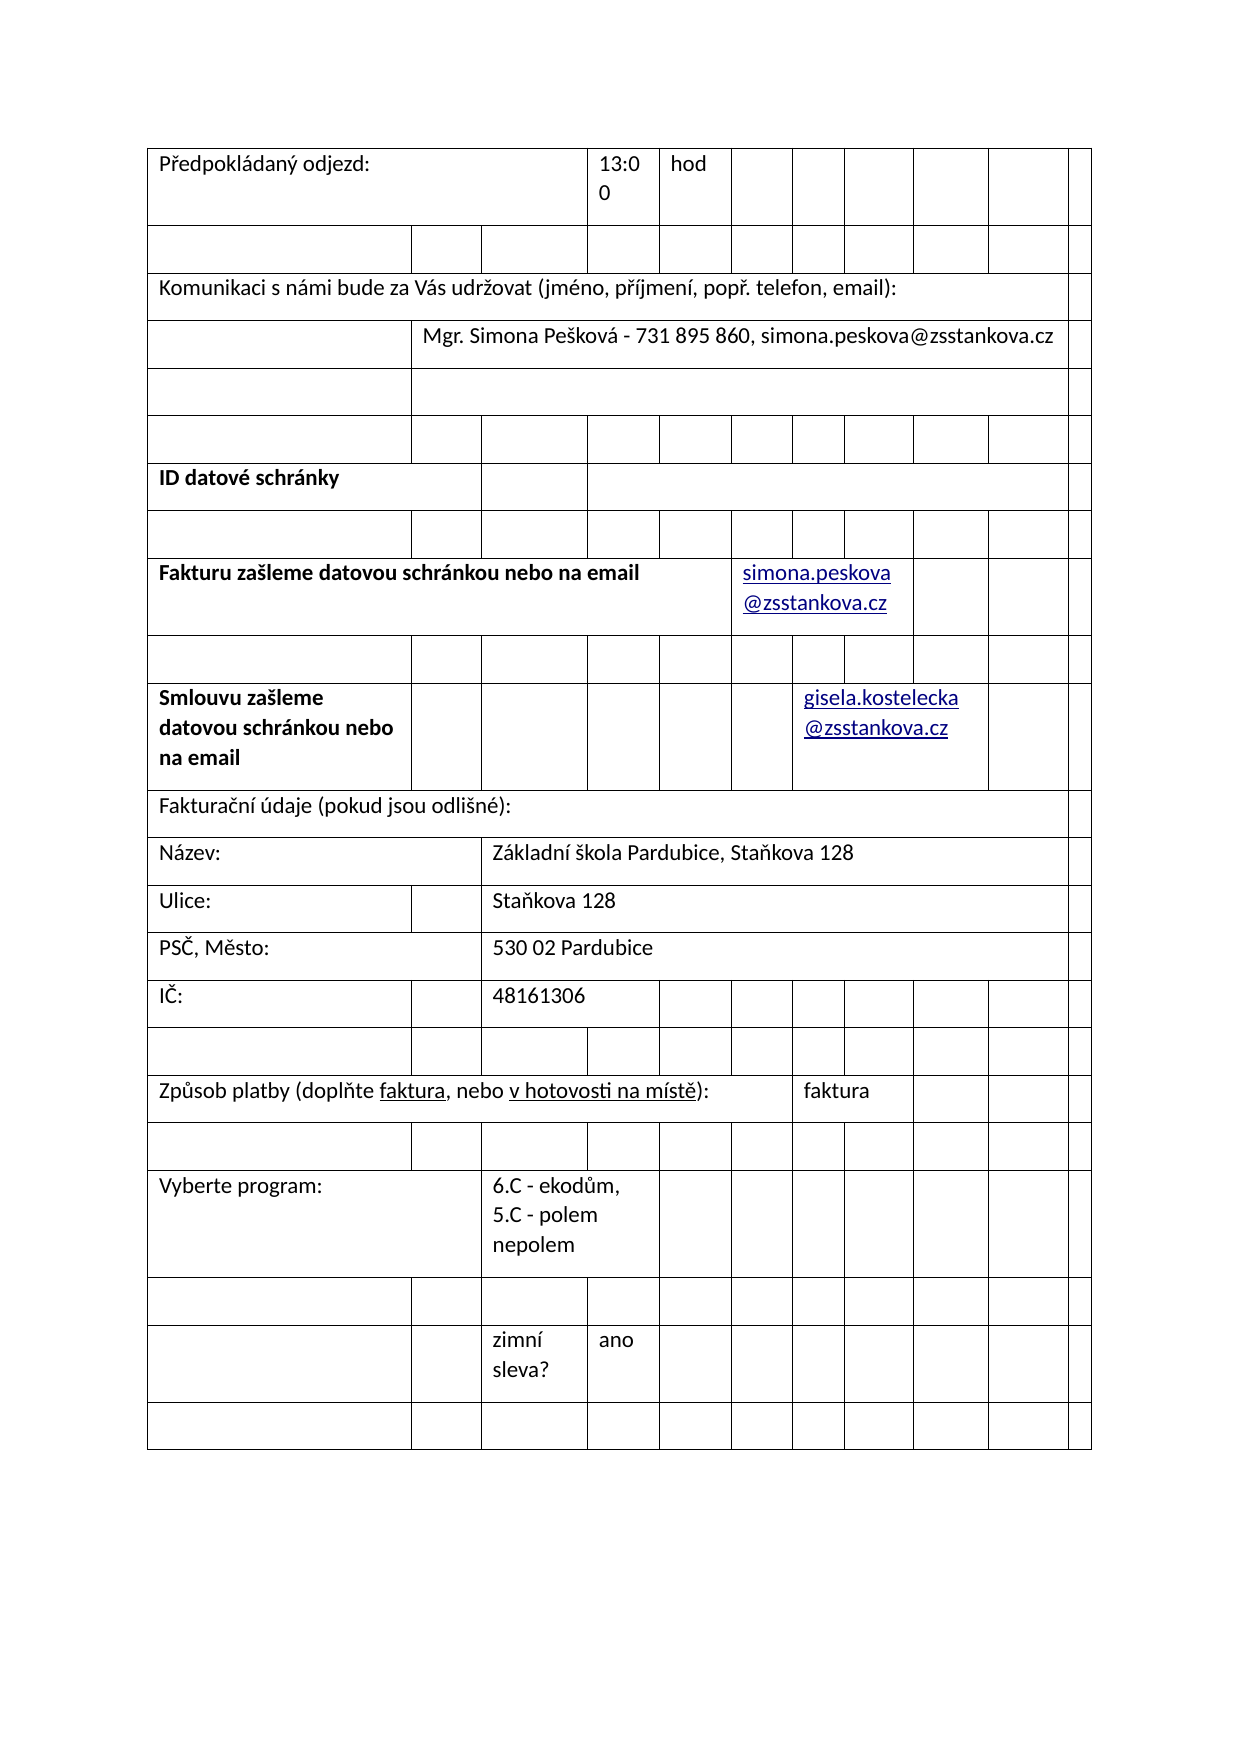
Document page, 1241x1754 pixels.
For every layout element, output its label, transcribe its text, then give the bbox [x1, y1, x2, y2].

table_cell [793, 226, 844, 272]
table_cell [482, 416, 587, 462]
table_cell [148, 1403, 411, 1449]
table_cell [989, 1171, 1068, 1277]
table_cell faktura [793, 1076, 913, 1122]
table_cell [1069, 1403, 1091, 1449]
table_cell [482, 1028, 587, 1075]
table_cell [989, 1076, 1068, 1122]
table_cell [989, 636, 1068, 682]
table_cell [1069, 636, 1091, 682]
table_cell [148, 636, 411, 682]
table_cell [412, 1326, 481, 1402]
table_cell [588, 226, 659, 272]
table_cell [1069, 1028, 1091, 1075]
table_cell [793, 1278, 844, 1324]
table_cell [793, 416, 844, 462]
table_cell [989, 559, 1068, 635]
table_cell [588, 1123, 659, 1170]
table_cell [845, 981, 913, 1027]
table_cell [660, 684, 731, 790]
table_cell [1069, 1278, 1091, 1324]
table_cell [148, 226, 411, 272]
table_cell [412, 416, 481, 462]
table_cell [1069, 464, 1091, 510]
table_cell [914, 636, 988, 682]
table_cell [482, 511, 587, 557]
table_cell [914, 1171, 988, 1277]
table_cell [793, 1171, 844, 1277]
table_cell [660, 1326, 731, 1402]
table_cell [914, 1123, 988, 1170]
table_cell [482, 636, 587, 682]
table_cell [914, 226, 988, 272]
table_cell [914, 1326, 988, 1402]
table_cell [732, 1403, 792, 1449]
table_cell [412, 369, 1068, 415]
table_cell [1069, 1123, 1091, 1170]
table_cell [412, 981, 481, 1027]
table_cell [845, 1278, 913, 1324]
table_cell Název: [148, 838, 481, 885]
table_cell [732, 1326, 792, 1402]
table_cell [914, 511, 988, 557]
table_cell [482, 464, 587, 510]
table_cell [1069, 981, 1091, 1027]
table_cell [845, 511, 913, 557]
table_cell [989, 981, 1068, 1027]
table_cell [660, 636, 731, 682]
table_cell [412, 636, 481, 682]
table_cell 6.C - ekodům, 5.C - polem nepolem [482, 1171, 659, 1277]
table_cell [588, 464, 1068, 510]
table_cell [845, 1123, 913, 1170]
table_cell [660, 1278, 731, 1324]
table_cell [148, 1278, 411, 1324]
table_cell [148, 416, 411, 462]
table_cell [148, 1326, 411, 1402]
table_cell [1069, 416, 1091, 462]
table_cell ano [588, 1326, 659, 1402]
table_cell [1069, 1326, 1091, 1402]
table_cell [914, 981, 988, 1027]
table_cell [1069, 933, 1091, 980]
table_cell [845, 416, 913, 462]
table_cell [989, 149, 1068, 225]
table_cell [989, 1278, 1068, 1324]
table_cell [845, 1403, 913, 1449]
table_cell [412, 1123, 481, 1170]
table_cell [793, 636, 844, 682]
table_cell [845, 636, 913, 682]
table_cell [588, 1278, 659, 1324]
table_cell [989, 416, 1068, 462]
table_cell [412, 511, 481, 557]
table_cell [793, 981, 844, 1027]
table_cell [412, 226, 481, 272]
table_cell [482, 1278, 587, 1324]
table_cell [732, 416, 792, 462]
table_cell [660, 1028, 731, 1075]
table_cell Způsob platby (doplňte faktura, nebo v hotovosti na místě): [148, 1076, 792, 1122]
table_cell Komunikaci s námi bude za Vás udržovat (jméno, příjmení, popř. telefon, email): [148, 274, 1068, 320]
table_cell [588, 1028, 659, 1075]
table_cell [412, 1278, 481, 1324]
table_cell 48161306 [482, 981, 659, 1027]
table_cell [732, 636, 792, 682]
table_cell [1069, 149, 1091, 225]
table_cell [845, 226, 913, 272]
table_cell [732, 1123, 792, 1170]
table_cell Smlouvu zašleme datovou schránkou nebo na email [148, 684, 411, 790]
table_cell [1069, 1076, 1091, 1122]
table_cell [412, 684, 481, 790]
table_cell [660, 981, 731, 1027]
table_cell Ulice: [148, 886, 411, 932]
table_cell Předpokládaný odjezd: [148, 149, 587, 225]
table_cell [1069, 838, 1091, 885]
table_cell Vyberte program: [148, 1171, 481, 1277]
table_cell hod [660, 149, 731, 225]
table_cell [1069, 1171, 1091, 1277]
table_cell 13:00 [588, 149, 659, 225]
table_cell [732, 1171, 792, 1277]
table_cell Fakturační údaje (pokud jsou odlišné): [148, 791, 1068, 837]
table_cell [989, 511, 1068, 557]
table_cell [732, 684, 792, 790]
table_cell [989, 1028, 1068, 1075]
table_cell [588, 684, 659, 790]
table_cell [793, 1326, 844, 1402]
table_cell [914, 149, 988, 225]
table_cell ID datové schránky [148, 464, 481, 510]
table_cell [660, 416, 731, 462]
table_cell [793, 511, 844, 557]
table_cell [660, 1403, 731, 1449]
table_cell [588, 511, 659, 557]
table_cell [914, 1076, 988, 1122]
table_cell [1069, 226, 1091, 272]
table_cell [732, 1028, 792, 1075]
table_cell [1069, 559, 1091, 635]
table_cell [482, 226, 587, 272]
table_cell Fakturu zašleme datovou schránkou nebo na email [148, 559, 731, 635]
table_cell [732, 149, 792, 225]
table_cell [1069, 791, 1091, 837]
table_cell [989, 226, 1068, 272]
table_cell [588, 1403, 659, 1449]
table_cell zimní sleva? [482, 1326, 587, 1402]
table_cell Staňkova 128 [482, 886, 1068, 932]
table_cell [845, 1171, 913, 1277]
table_cell [914, 1403, 988, 1449]
table_cell simona.peskova@zsstankova.cz [732, 559, 913, 635]
table_cell [148, 1028, 411, 1075]
table_cell [148, 1123, 411, 1170]
table_cell [412, 886, 481, 932]
table_cell [914, 416, 988, 462]
table_cell [845, 1028, 913, 1075]
table_cell [660, 226, 731, 272]
table_cell [588, 416, 659, 462]
table_cell 530 02 Pardubice [482, 933, 1068, 980]
table_cell [660, 511, 731, 557]
table_cell [845, 149, 913, 225]
table_cell gisela.kostelecka@zsstankova.cz [793, 684, 988, 790]
table_cell [989, 684, 1068, 790]
table_cell [732, 981, 792, 1027]
table_cell [732, 226, 792, 272]
table_cell [732, 511, 792, 557]
table_cell [412, 1028, 481, 1075]
table_cell [148, 321, 411, 367]
table_cell [793, 1123, 844, 1170]
table_cell [1069, 321, 1091, 367]
table_cell [732, 1278, 792, 1324]
table_cell [1069, 886, 1091, 932]
table_cell [989, 1403, 1068, 1449]
table_cell IČ: [148, 981, 411, 1027]
table_cell [1069, 369, 1091, 415]
table_cell [1069, 511, 1091, 557]
table_cell [660, 1123, 731, 1170]
table_cell [989, 1123, 1068, 1170]
table_cell [482, 1123, 587, 1170]
table_cell [793, 1028, 844, 1075]
table_cell Základní škola Pardubice, Staňkova 128 [482, 838, 1068, 885]
table_cell [148, 369, 411, 415]
table_cell [793, 149, 844, 225]
table_cell [660, 1171, 731, 1277]
table_cell [482, 684, 587, 790]
table_cell [412, 1403, 481, 1449]
table_cell Mgr. Simona Pešková - 731 895 860, simona.peskova@zsstankova.cz [412, 321, 1068, 367]
table_cell [914, 1028, 988, 1075]
table_cell PSČ, Město: [148, 933, 481, 980]
table_cell [914, 1278, 988, 1324]
table_cell [588, 636, 659, 682]
table_cell [148, 511, 411, 557]
table_cell [845, 1326, 913, 1402]
table_cell [914, 559, 988, 635]
table_cell [1069, 274, 1091, 320]
table_cell [482, 1403, 587, 1449]
table_cell [1069, 684, 1091, 790]
table_cell [793, 1403, 844, 1449]
table_cell [989, 1326, 1068, 1402]
